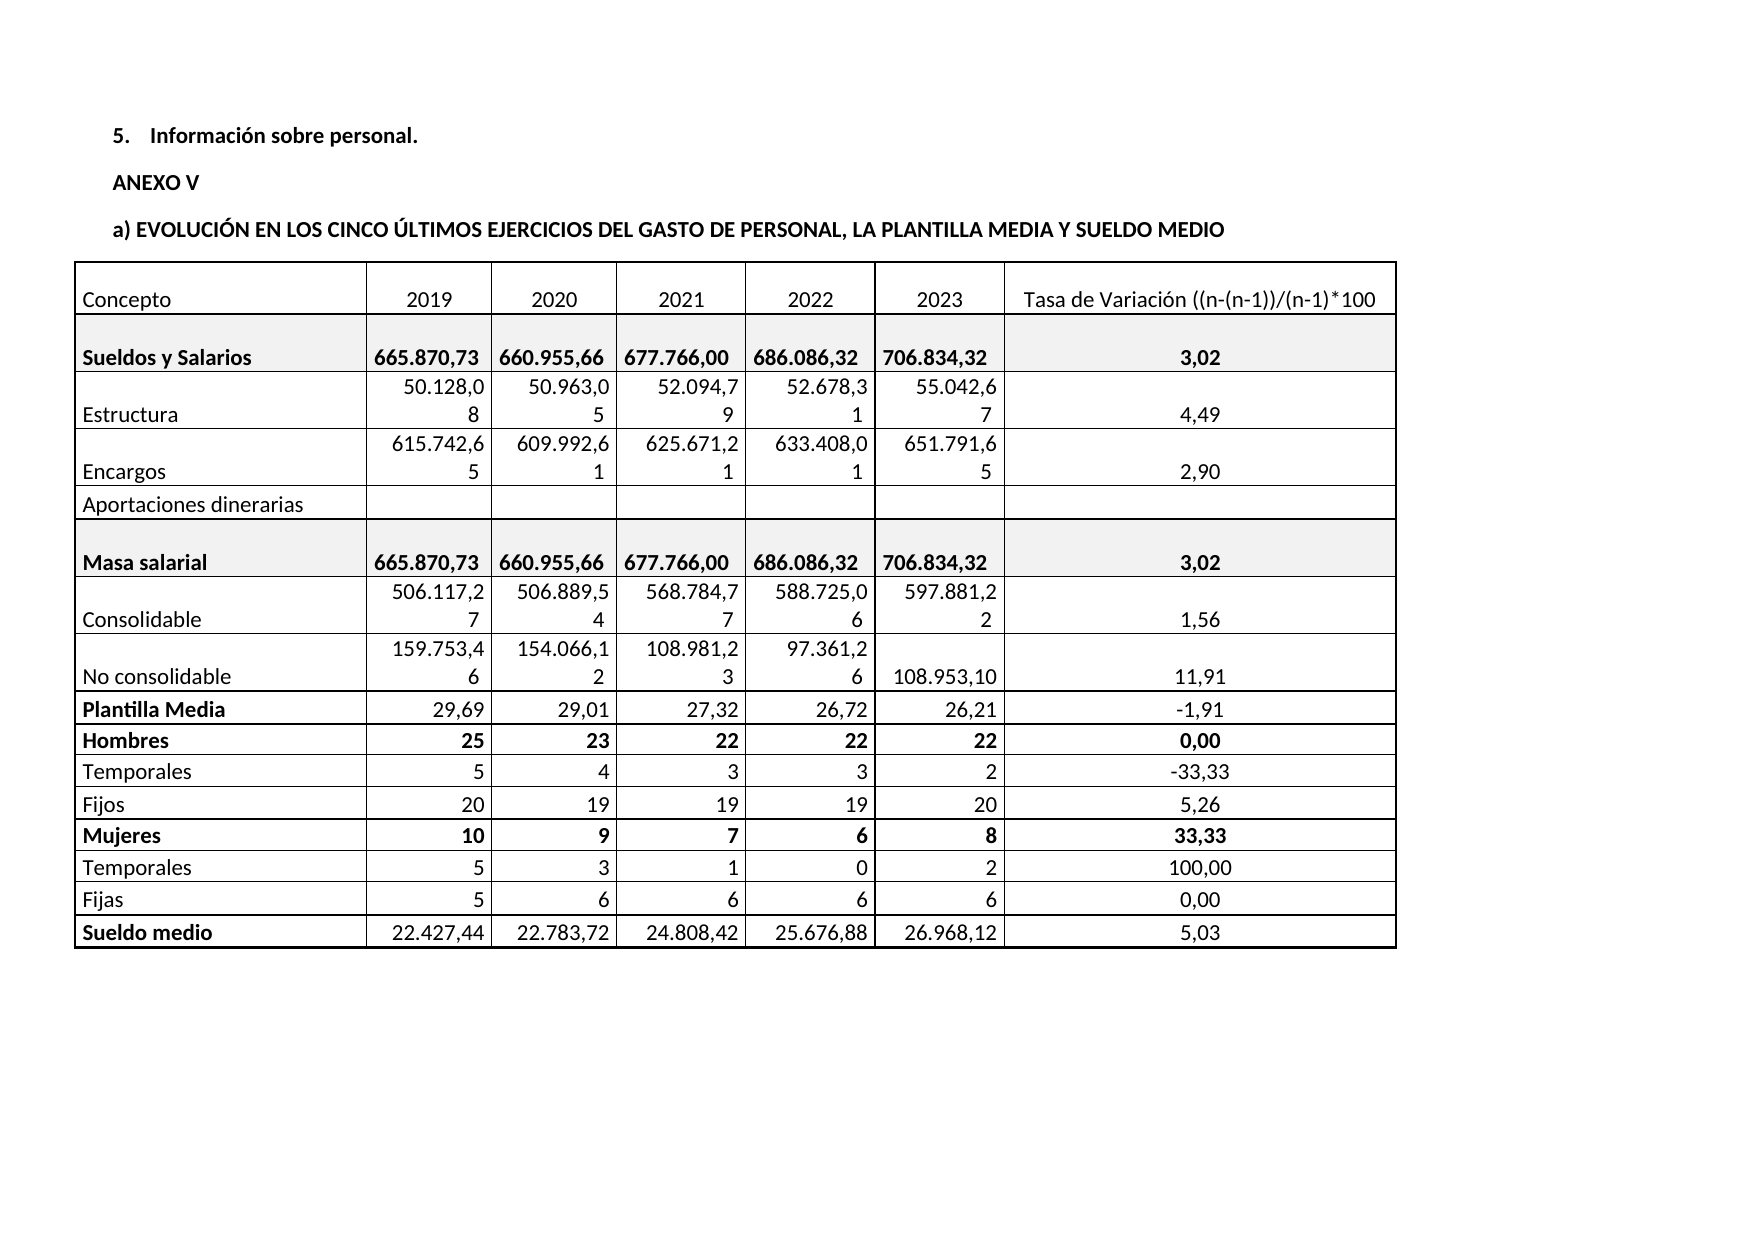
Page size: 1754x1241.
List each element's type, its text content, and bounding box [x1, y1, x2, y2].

table_cell 154.066,12 [492, 634, 616, 690]
table_cell Fijos [76, 787, 366, 818]
table_cell 22 [746, 725, 874, 754]
table_cell [617, 486, 745, 518]
table_cell 0,00 [1005, 882, 1395, 914]
table_cell 5,26 [1005, 787, 1395, 818]
table_cell 7 [617, 820, 745, 849]
table_cell 0 [746, 851, 874, 881]
table_cell 2 [876, 851, 1004, 881]
table_cell 3,02 [1005, 315, 1395, 371]
table_cell 26,72 [746, 692, 874, 723]
table_cell 568.784,77 [617, 577, 745, 633]
table_cell [492, 486, 616, 518]
table_cell 97.361,26 [746, 634, 874, 690]
table_cell Sueldos y Salarios [76, 315, 366, 371]
table_cell 506.889,54 [492, 577, 616, 633]
table_header 2020 [492, 263, 616, 313]
table_cell 19 [746, 787, 874, 818]
table_cell 5 [367, 882, 491, 914]
table_cell Estructura [76, 372, 366, 428]
table_cell 1 [617, 851, 745, 881]
table_cell 52.094,79 [617, 372, 745, 428]
table_cell 506.117,27 [367, 577, 491, 633]
table_cell 686.086,32 [746, 315, 874, 371]
table_cell 52.678,31 [746, 372, 874, 428]
table_cell 50.128,08 [367, 372, 491, 428]
table_cell [746, 486, 874, 518]
table_header 2021 [617, 263, 745, 313]
table_cell 2 [876, 755, 1004, 786]
table_cell 706.834,32 [876, 315, 1004, 371]
table_cell 609.992,61 [492, 429, 616, 485]
table_cell Plantilla Media [76, 692, 366, 723]
table_header 2019 [367, 263, 491, 313]
table_cell 10 [367, 820, 491, 849]
table_cell 25 [367, 725, 491, 754]
table_header 2022 [746, 263, 874, 313]
table_cell 29,69 [367, 692, 491, 723]
table_cell 677.766,00 [617, 315, 745, 371]
table_cell 4 [492, 755, 616, 786]
table_cell Temporales [76, 755, 366, 786]
table_cell 3 [617, 755, 745, 786]
table_cell 651.791,65 [876, 429, 1004, 485]
table_cell No consolidable [76, 634, 366, 690]
table_cell -1,91 [1005, 692, 1395, 723]
table_cell 625.671,21 [617, 429, 745, 485]
table_cell 686.086,32 [746, 520, 874, 576]
table_cell -33,33 [1005, 755, 1395, 786]
table_cell 11,91 [1005, 634, 1395, 690]
table_cell 159.753,46 [367, 634, 491, 690]
table_cell 23 [492, 725, 616, 754]
table_cell 27,32 [617, 692, 745, 723]
table_cell Masa salarial [76, 520, 366, 576]
table_cell 597.881,22 [876, 577, 1004, 633]
table_cell 633.408,01 [746, 429, 874, 485]
table_cell 1,56 [1005, 577, 1395, 633]
table_cell 6 [746, 882, 874, 914]
table_cell 26,21 [876, 692, 1004, 723]
table_cell 665.870,73 [367, 520, 491, 576]
table_cell Encargos [76, 429, 366, 485]
table_cell Fijas [76, 882, 366, 914]
table_cell 50.963,05 [492, 372, 616, 428]
table_cell 3 [746, 755, 874, 786]
table_cell 24.808,42 [617, 916, 745, 946]
text a) EVOLUCIÓN EN LOS CINCO ÚLTIMOS EJERCICIOS DEL GASTO DE PERSONAL, LA PLANTILLA MEDIA Y SUELDO MEDIO [75, 215, 1679, 243]
table_cell 6 [876, 882, 1004, 914]
table_cell 108.981,23 [617, 634, 745, 690]
table_cell 2,90 [1005, 429, 1395, 485]
table_cell 100,00 [1005, 851, 1395, 881]
text ANEXO V [75, 168, 1679, 196]
table_cell 677.766,00 [617, 520, 745, 576]
table_cell 660.955,66 [492, 520, 616, 576]
table_cell 26.968,12 [876, 916, 1004, 946]
table_cell 29,01 [492, 692, 616, 723]
table_cell 22 [876, 725, 1004, 754]
table_cell 19 [617, 787, 745, 818]
table_cell 6 [492, 882, 616, 914]
table_cell 33,33 [1005, 820, 1395, 849]
list Información sobre personal. [112, 122, 1679, 149]
table_cell 3 [492, 851, 616, 881]
table_cell 20 [876, 787, 1004, 818]
table_cell 5,03 [1005, 916, 1395, 946]
table_cell Consolidable [76, 577, 366, 633]
table_cell 3,02 [1005, 520, 1395, 576]
table_cell [1005, 486, 1395, 518]
table_cell 20 [367, 787, 491, 818]
table_cell Mujeres [76, 820, 366, 849]
table_cell [876, 486, 1004, 518]
table_cell 706.834,32 [876, 520, 1004, 576]
table_cell 22 [617, 725, 745, 754]
table_cell 4,49 [1005, 372, 1395, 428]
table_cell 55.042,67 [876, 372, 1004, 428]
table_cell 660.955,66 [492, 315, 616, 371]
table_cell Sueldo medio [76, 916, 366, 946]
table_cell Aportaciones dinerarias [76, 486, 366, 518]
table_cell 19 [492, 787, 616, 818]
table_cell 5 [367, 851, 491, 881]
table_cell 8 [876, 820, 1004, 849]
table_header Concepto [76, 263, 366, 313]
table_cell 22.783,72 [492, 916, 616, 946]
table_header 2023 [876, 263, 1004, 313]
table_cell 108.953,10 [876, 634, 1004, 690]
table_cell 0,00 [1005, 725, 1395, 754]
table_cell 25.676,88 [746, 916, 874, 946]
table_cell 6 [746, 820, 874, 849]
table_cell Temporales [76, 851, 366, 881]
table_cell 5 [367, 755, 491, 786]
table_cell 615.742,65 [367, 429, 491, 485]
table_cell 22.427,44 [367, 916, 491, 946]
table_cell 665.870,73 [367, 315, 491, 371]
table_cell 588.725,06 [746, 577, 874, 633]
table_cell [367, 486, 491, 518]
table_cell 6 [617, 882, 745, 914]
table_cell Hombres [76, 725, 366, 754]
table_cell 9 [492, 820, 616, 849]
table_header Tasa de Variación ((n-(n-1))/(n-1)*100 [1005, 263, 1395, 313]
